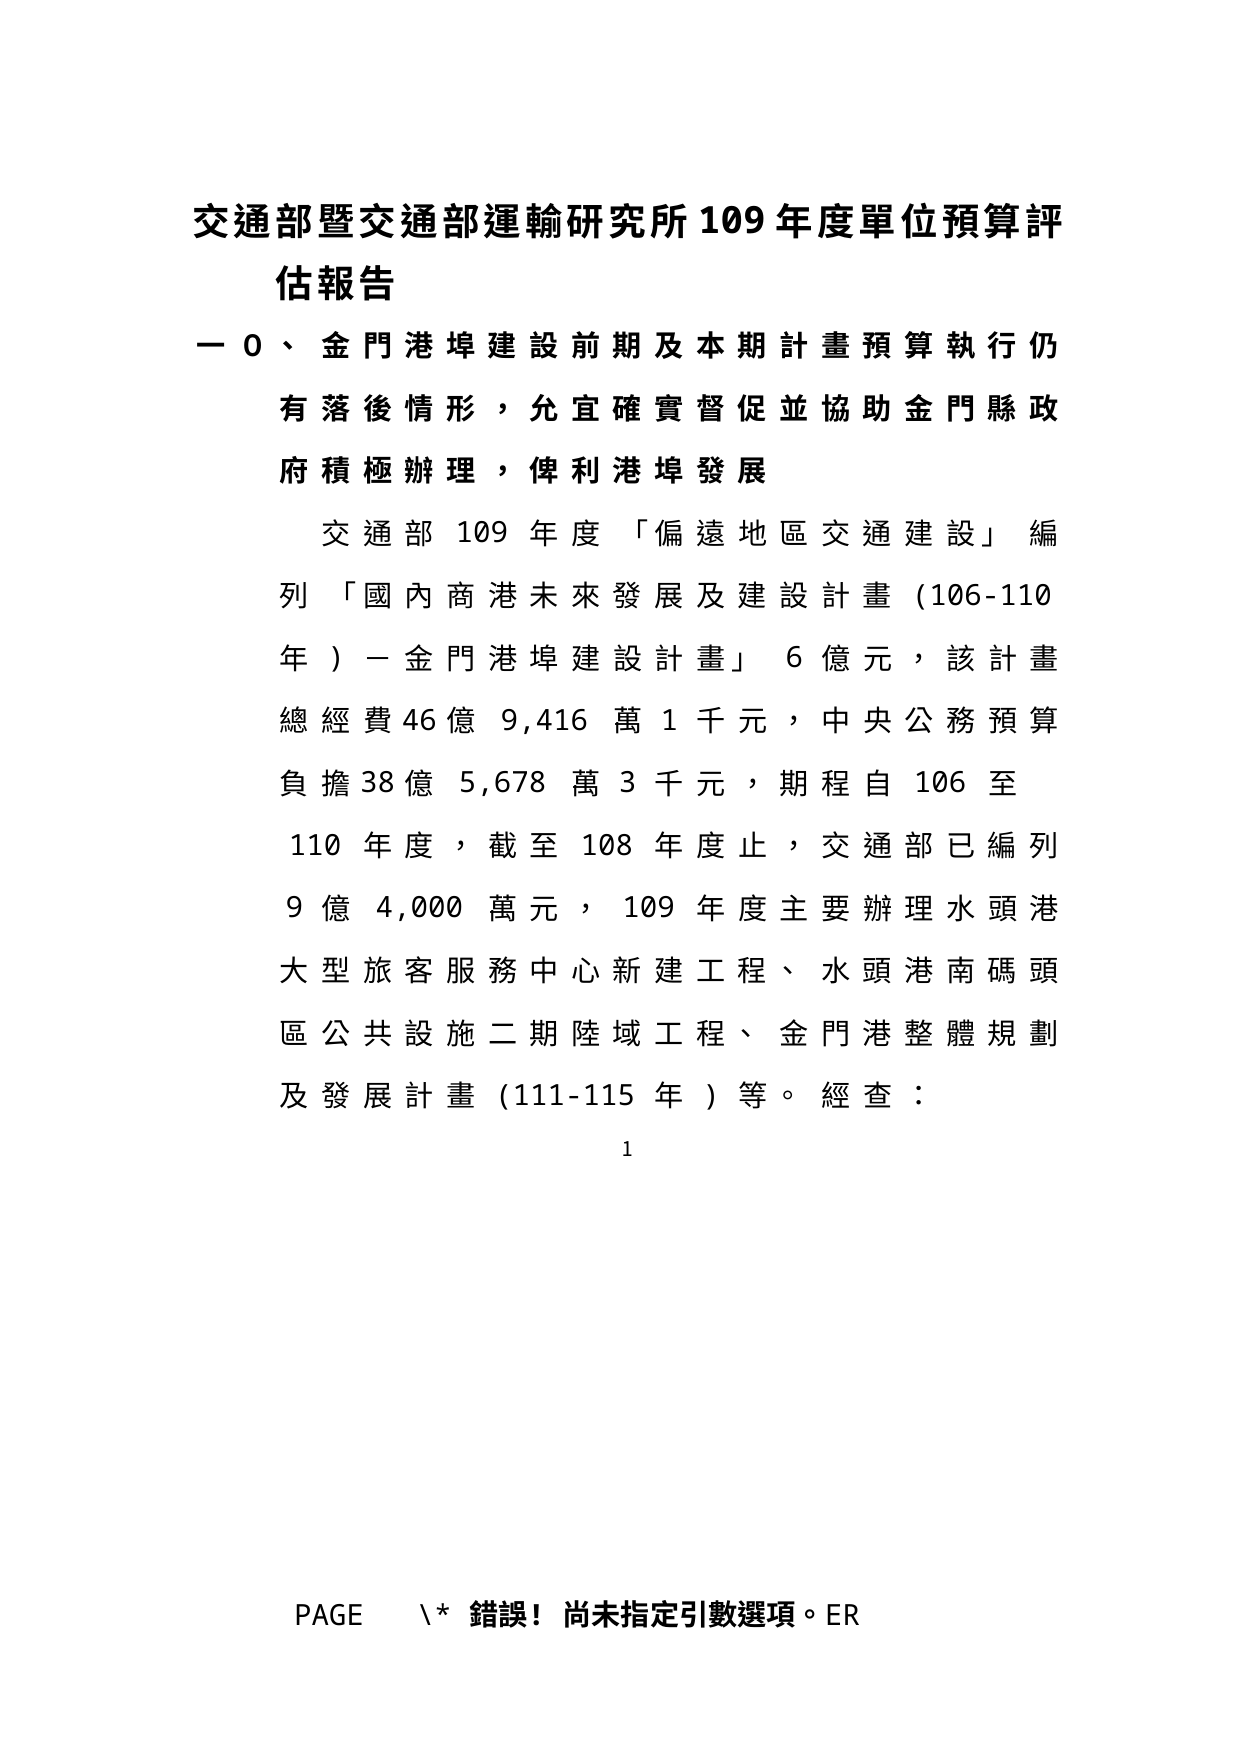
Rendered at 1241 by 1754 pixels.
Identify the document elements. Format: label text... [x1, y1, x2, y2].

text 一０、金門港埠建設前期及本期計畫預算執行仍有落後情形，允宜確實督促並協助金門縣政府積極辦理，俾利港埠發展 [190, 302, 1065, 490]
text 交通部暨交通部運輸研究所109年度單位預算評估報告 [190, 177, 1065, 302]
text 交通部109年度「偏遠地區交通建設」編列「國內商港未來發展及建設計畫(106-110年)－金門港埠建設計畫」6億元，該計畫總經費46億9,416萬1千元，中央公務預算負擔38億5,678萬3千元，期程自106至110年度，截至108年度止，交通部已編列9億4,000萬元，109年度主要辦理水頭港大型旅客服務中心新建工程、水頭港南碼頭區公共設施二期陸域工程、金門港整體規劃及發展計畫(111-115年)等。經查： [249, 490, 1065, 1115]
